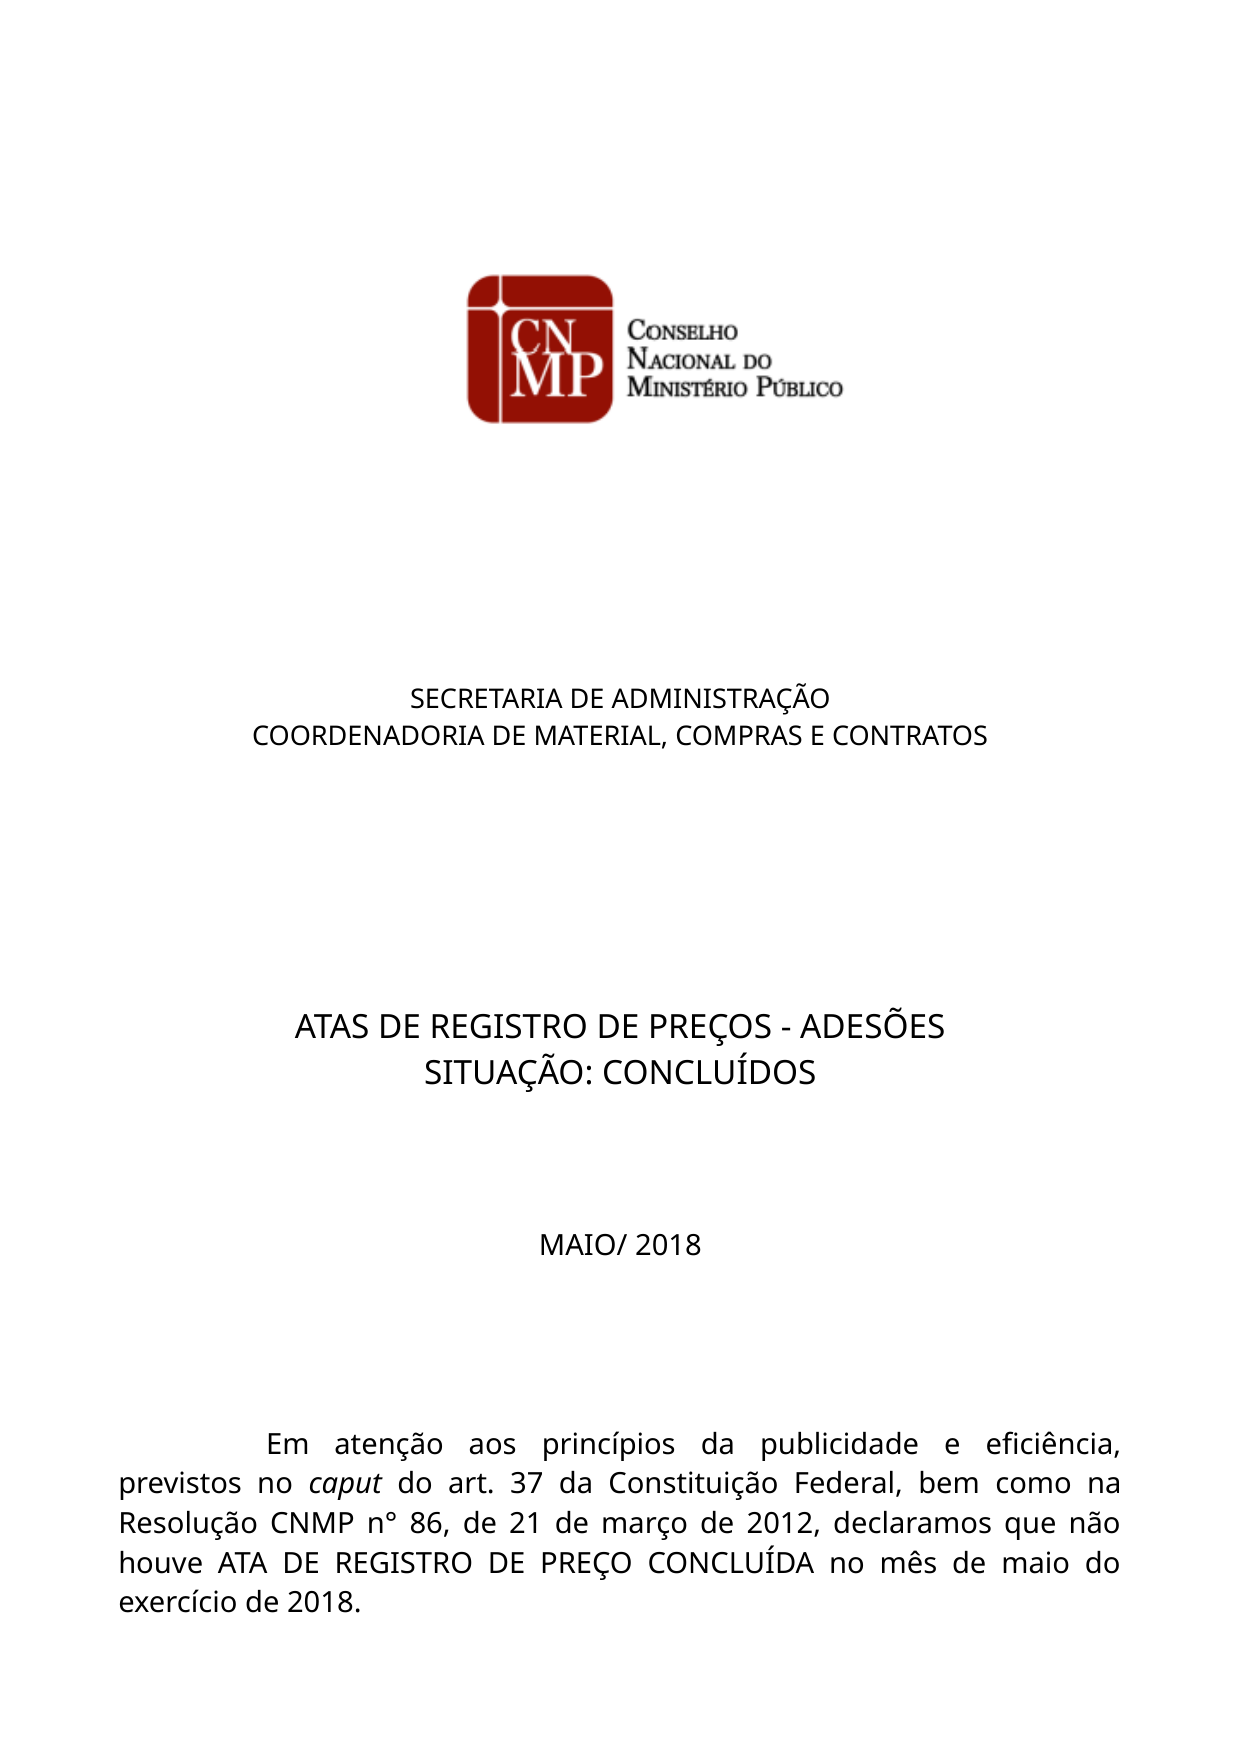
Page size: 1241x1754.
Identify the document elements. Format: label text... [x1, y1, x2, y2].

text Em atenção aos princípios da publicidade e eficiência, previstos no caput do art. 37 da Constituição Federal, bem como na Resolução CNMP n° 86, de 21 de março de 2012, declaramos que não houve ATA DE REGISTRO DE PREÇO CONCLUÍDA no mês de maio do exercício de 2018. [118, 1423, 1122, 1621]
text SITUAÇÃO: CONCLUÍDOS [118, 1049, 1122, 1094]
text COORDENADORIA DE MATERIAL, COMPRAS E CONTRATOS [118, 717, 1122, 753]
text SECRETARIA DE ADMINISTRAÇÃO [118, 680, 1122, 717]
text MAIO/ 2018 [118, 1224, 1122, 1264]
text ATAS DE REGISTRO DE PREÇOS - ADESÕES [118, 1003, 1122, 1049]
